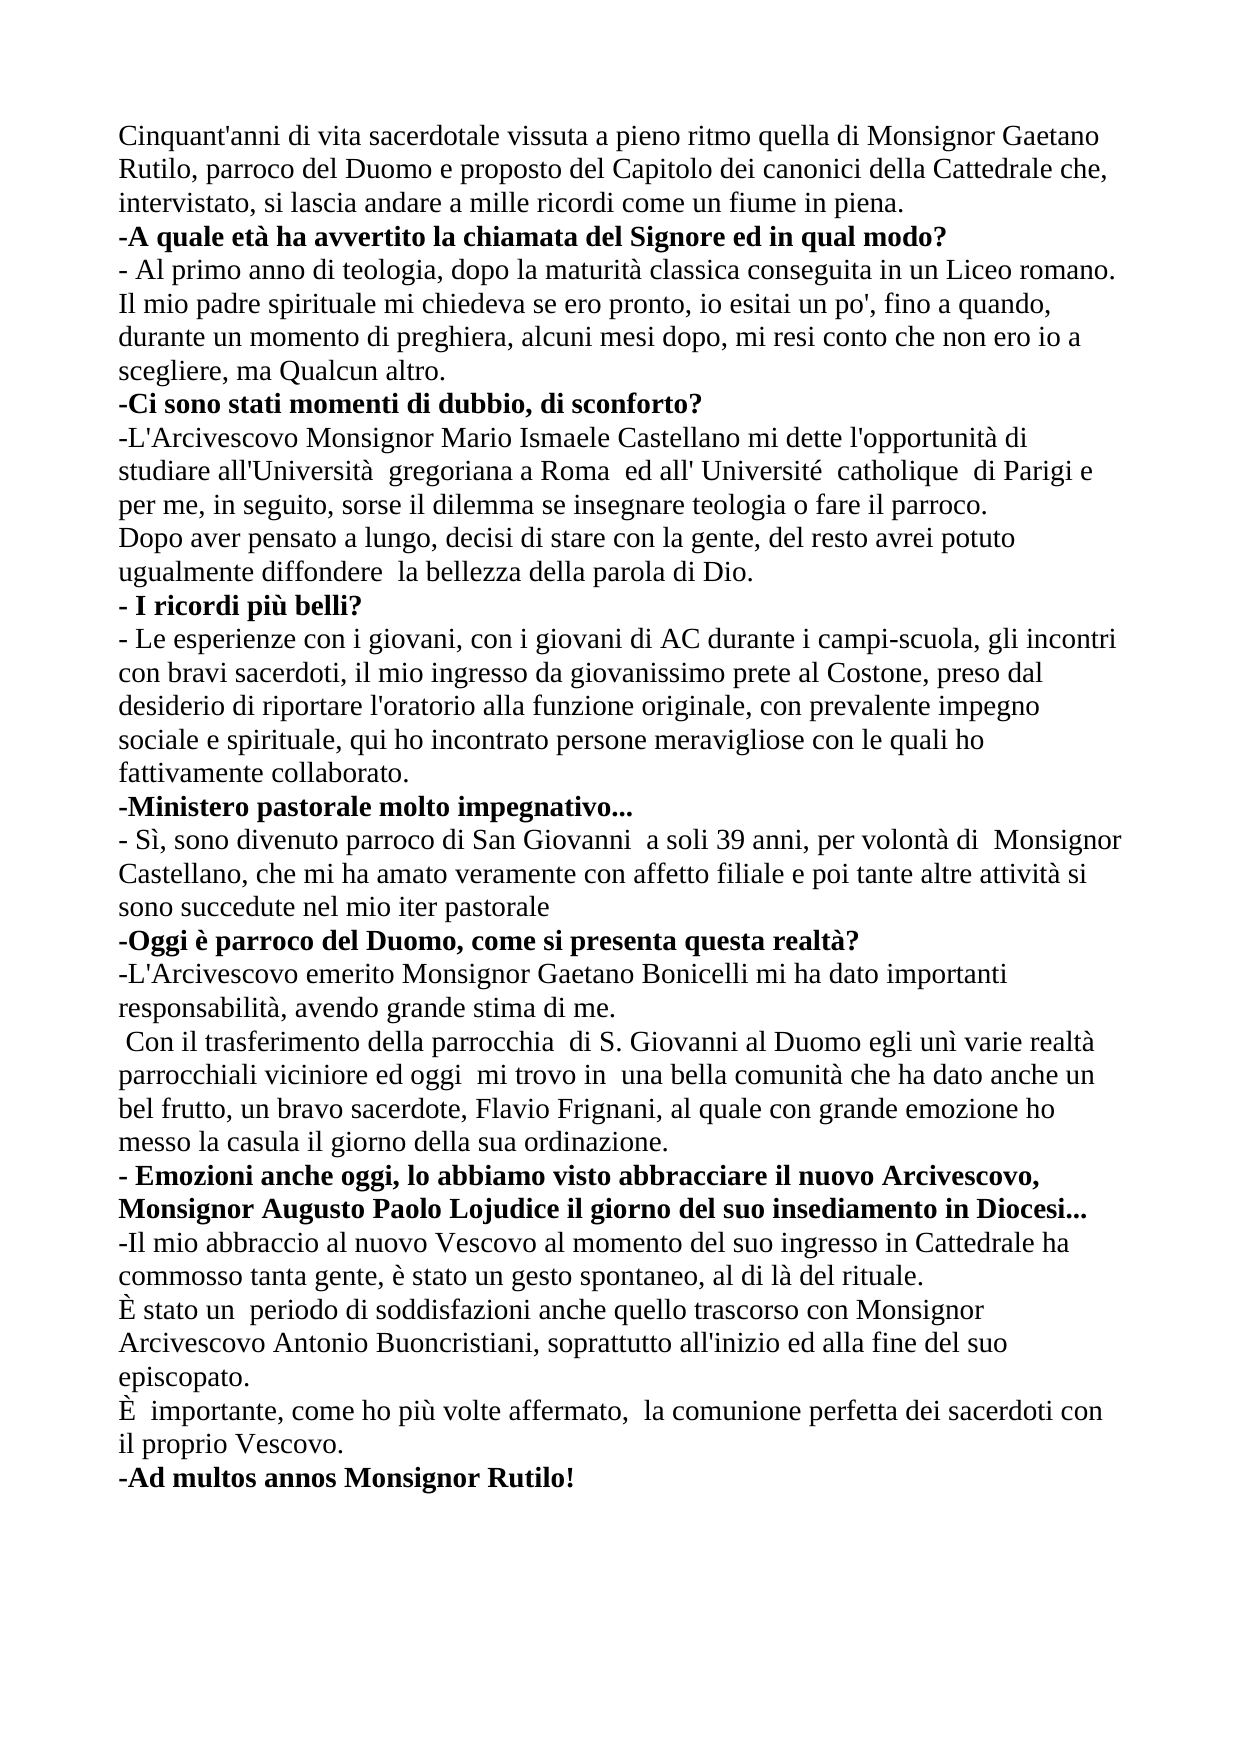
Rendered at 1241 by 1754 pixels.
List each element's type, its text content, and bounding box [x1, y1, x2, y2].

text -L'Arcivescovo emerito Monsignor Gaetano Bonicelli mi ha dato importanti responsabilità, avendo grande stima di me. [118, 957, 1122, 1024]
text - Le esperienze con i giovani, con i giovani di AC durante i campi-scuola, gli incontri con bravi sacerdoti, il mio ingresso da giovanissimo prete al Costone, preso dal desiderio di riportare l'oratorio alla funzione originale, con prevalente impegno sociale e spirituale, qui ho incontrato persone meravigliose con le quali ho fattivamente collaborato. [118, 621, 1122, 789]
text - Al primo anno di teologia, dopo la maturità classica conseguita in un Liceo romano. [118, 252, 1122, 286]
text -Oggi è parroco del Duomo, come si presenta questa realtà? [118, 923, 1122, 957]
text È importante, come ho più volte affermato, la comunione perfetta dei sacerdoti con il proprio Vescovo. [118, 1393, 1122, 1460]
text -A quale età ha avvertito la chiamata del Signore ed in qual modo? [118, 219, 1122, 252]
text Con il trasferimento della parrocchia di S. Giovanni al Duomo egli unì varie realtà parrocchiali viciniore ed oggi mi trovo in una bella comunità che ha dato anche un bel frutto, un bravo sacerdote, Flavio Frignani, al quale con grande emozione ho messo la casula il giorno della sua ordinazione. [118, 1024, 1122, 1158]
text - I ricordi più belli? [118, 588, 1122, 621]
text -Ad multos annos Monsignor Rutilo! [118, 1460, 1122, 1493]
text -Ci sono stati momenti di dubbio, di sconforto? [118, 386, 1122, 420]
text Il mio padre spirituale mi chiedeva se ero pronto, io esitai un po', fino a quando, durante un momento di preghiera, alcuni mesi dopo, mi resi conto che non ero io a scegliere, ma Qualcun altro. [118, 286, 1122, 386]
text Cinquant'anni di vita sacerdotale vissuta a pieno ritmo quella di Monsignor Gaetano Rutilo, parroco del Duomo e proposto del Capitolo dei canonici della Cattedrale che, intervistato, si lascia andare a mille ricordi come un fiume in piena. [118, 118, 1122, 219]
text -L'Arcivescovo Monsignor Mario Ismaele Castellano mi dette l'opportunità di studiare all'Università gregoriana a Roma ed all' Université catholique di Parigi e per me, in seguito, sorse il dilemma se insegnare teologia o fare il parroco. [118, 420, 1122, 521]
text - Sì, sono divenuto parroco di San Giovanni a soli 39 anni, per volontà di Monsignor Castellano, che mi ha amato veramente con affetto filiale e poi tante altre attività si sono succedute nel mio iter pastorale [118, 822, 1122, 923]
text - Emozioni anche oggi, lo abbiamo visto abbracciare il nuovo Arcivescovo, Monsignor Augusto Paolo Lojudice il giorno del suo insediamento in Diocesi... [118, 1158, 1122, 1225]
text -Ministero pastorale molto impegnativo... [118, 789, 1122, 822]
text Dopo aver pensato a lungo, decisi di stare con la gente, del resto avrei potuto ugualmente diffondere la bellezza della parola di Dio. [118, 521, 1122, 588]
text È stato un periodo di soddisfazioni anche quello trascorso con Monsignor Arcivescovo Antonio Buoncristiani, soprattutto all'inizio ed alla fine del suo episcopato. [118, 1292, 1122, 1393]
text -Il mio abbraccio al nuovo Vescovo al momento del suo ingresso in Cattedrale ha commosso tanta gente, è stato un gesto spontaneo, al di là del rituale. [118, 1225, 1122, 1292]
